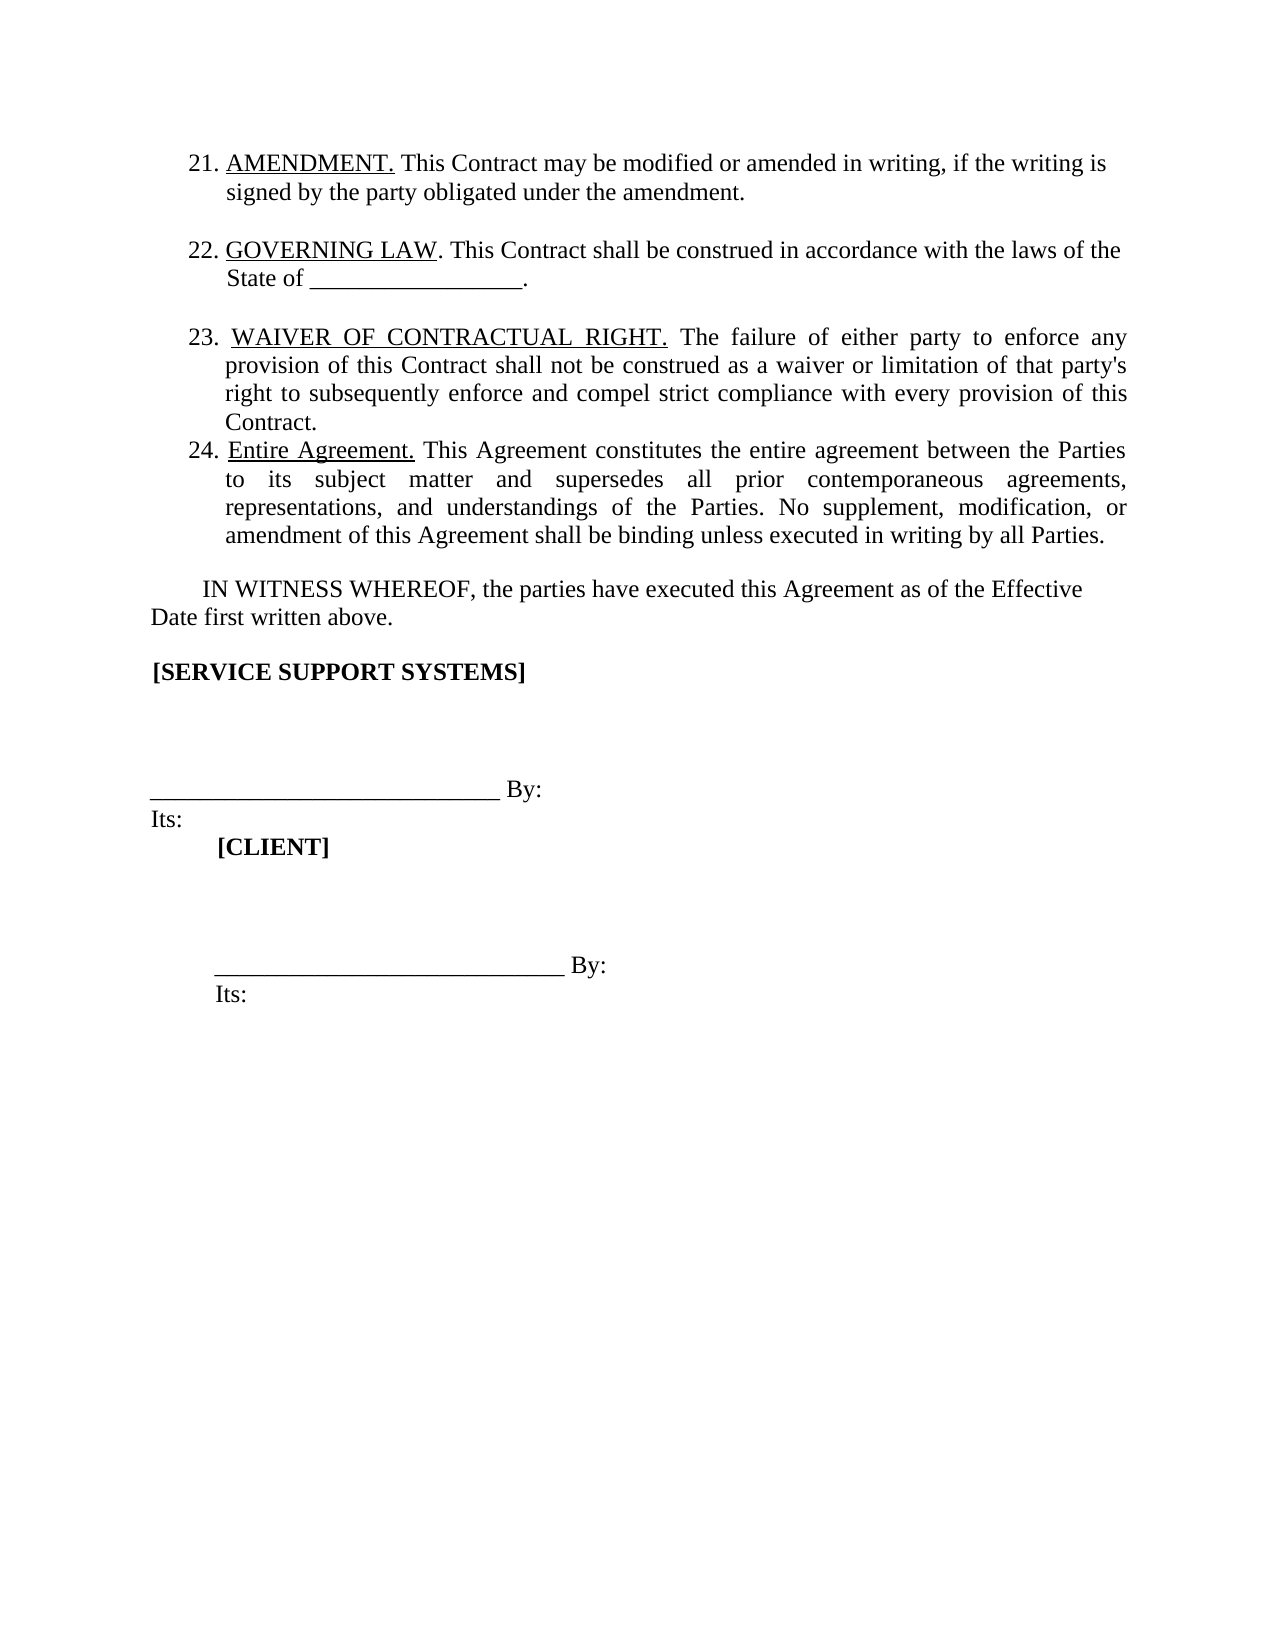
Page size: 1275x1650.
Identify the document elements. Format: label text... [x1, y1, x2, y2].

text ____________________________ By: [214, 951, 636, 979]
text 24. Entire Agreement. This Agreement constitutes the entire agreement between the Parties to its subject matter and supersedes all prior contemporaneous agreements, representations, and understandings of the Parties. No supplement, modification, or amendment of this Agreement shall be binding unless executed in writing by all Parties. [188, 436, 1127, 549]
text 21. AMENDMENT. This Contract may be modified or amended in writing, if the writing is signed by the party obligated under the amendment. [188, 149, 1128, 205]
text Its: [215, 979, 640, 1008]
text [CLIENT] [217, 832, 640, 861]
text Its: [151, 804, 640, 832]
text IN WITNESS WHEREOF, the parties have executed this Agreement as of the Effective Date first written above. [150, 574, 1127, 631]
text 23. WAIVER OF CONTRACTUAL RIGHT. The failure of either party to enforce any provision of this Contract shall not be construed as a waiver or limitation of that party's right to subsequently enforce and compel strict compliance with every provision of this Contract. [188, 322, 1128, 435]
text ____________________________ By: [150, 775, 572, 803]
text [SERVICE SUPPORT SYSTEMS] [152, 657, 640, 685]
text 22. GOVERNING LAW. This Contract shall be construed in accordance with the laws of the State of _________________. [188, 236, 1128, 292]
